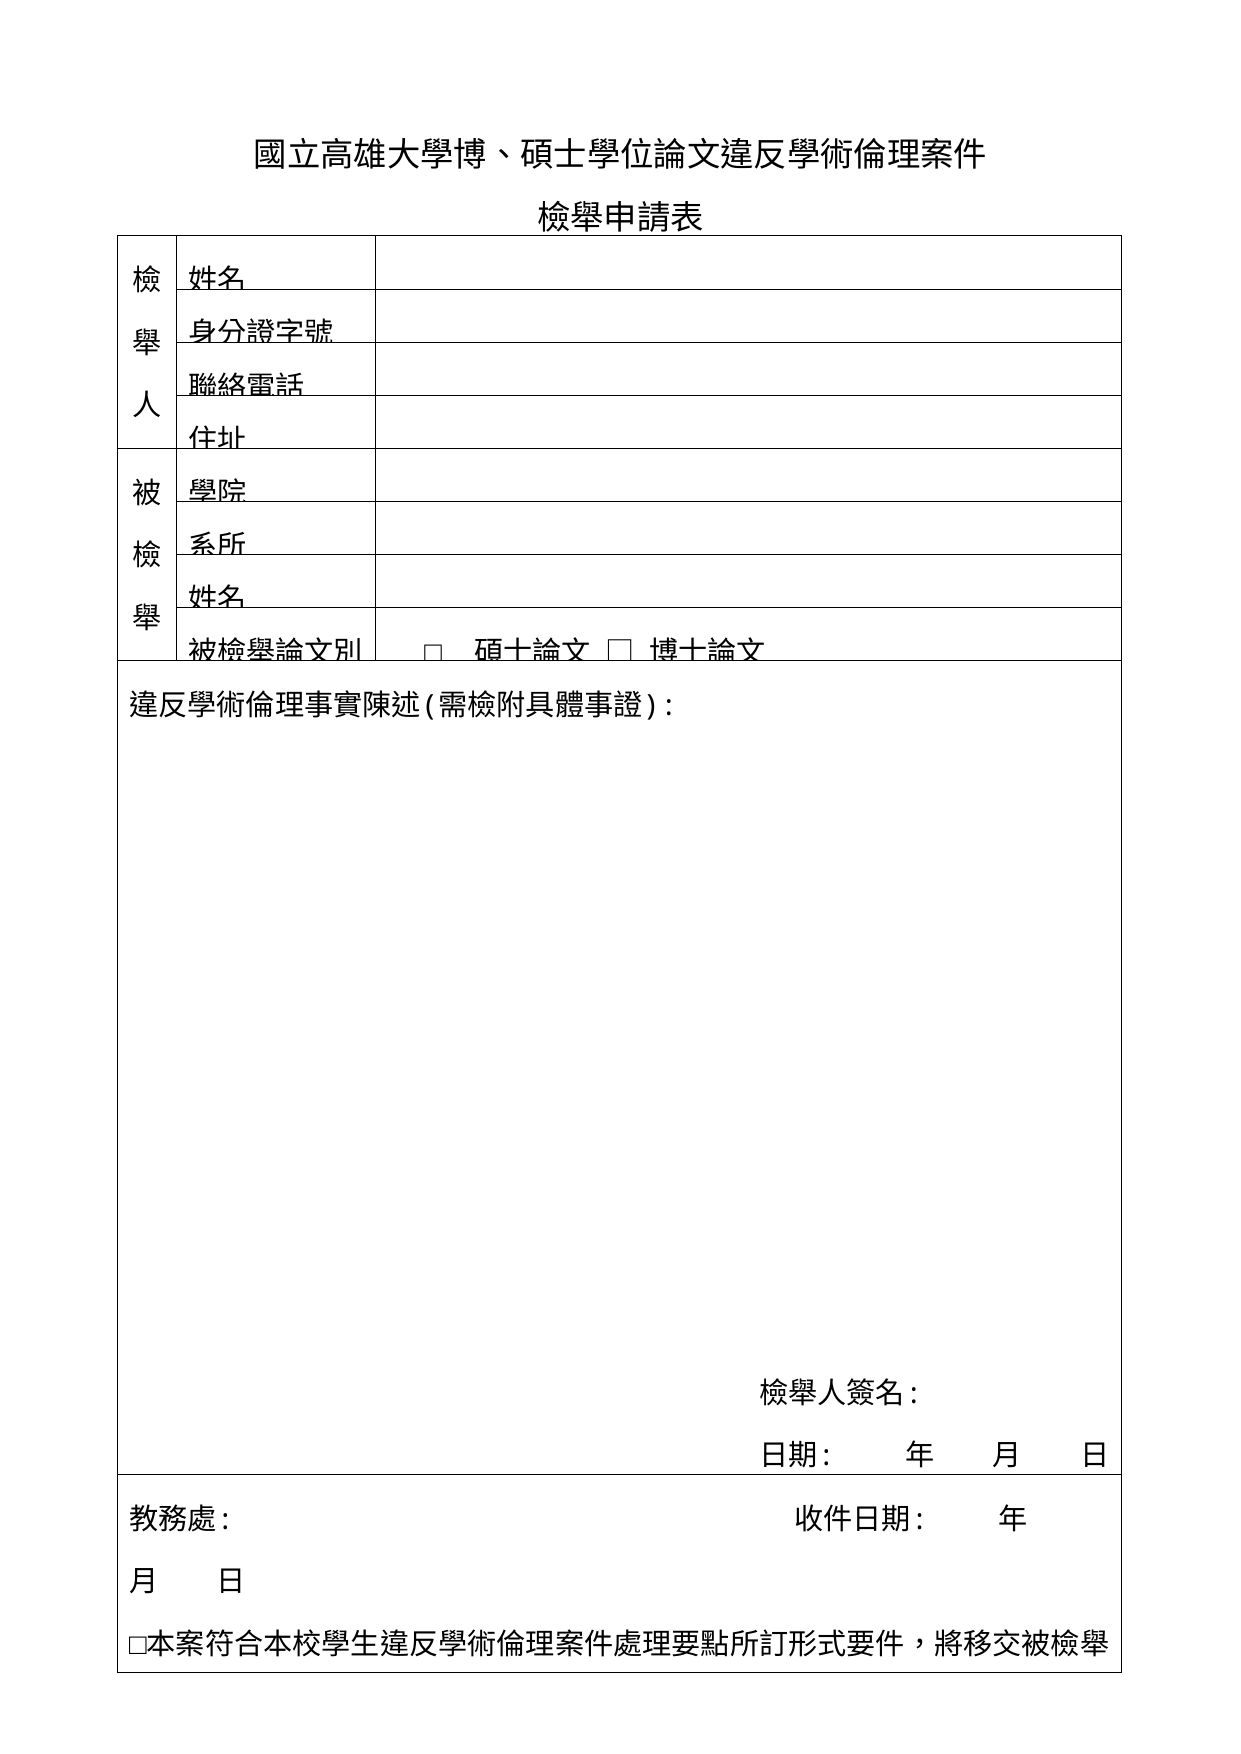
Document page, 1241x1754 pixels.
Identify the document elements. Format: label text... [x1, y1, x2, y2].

table_header 姓名 [177, 236, 375, 288]
table_cell [376, 343, 1121, 395]
table_header 檢 舉 人 資 料 [118, 236, 176, 448]
table_cell 住址 [177, 396, 375, 448]
table_cell 聯絡電話 [177, 343, 375, 395]
table_cell [376, 290, 1121, 342]
table_cell [376, 449, 1121, 501]
text 國立高雄大學博、碩士學位論文違反學術倫理案件 [118, 110, 1122, 173]
table_cell 姓名 [177, 555, 375, 607]
table_cell 碩士論文 □ 博士論文 [376, 608, 1121, 660]
table_cell 學院 [177, 449, 375, 501]
table_cell [376, 555, 1121, 607]
text 檢舉申請表 [118, 173, 1122, 235]
table_cell 身分證字號 [177, 290, 375, 342]
table_cell 違反學術倫理事實陳述(需檢附具體事證): 檢舉人簽名: 日期: 年 月 日 [118, 661, 1121, 1474]
table_cell [376, 396, 1121, 448]
table_cell 被檢舉論文別 [177, 608, 375, 660]
table_cell 系所 [177, 502, 375, 554]
table_cell 被檢 舉 人 資 料 [118, 449, 176, 660]
table_cell 教務處: 收件日期: 年 月 日 □本案符合本校學生違反學術倫理案件處理要點所訂形式要件，將移交被檢舉 [118, 1475, 1121, 1672]
table_header [376, 236, 1121, 288]
table_cell [376, 502, 1121, 554]
